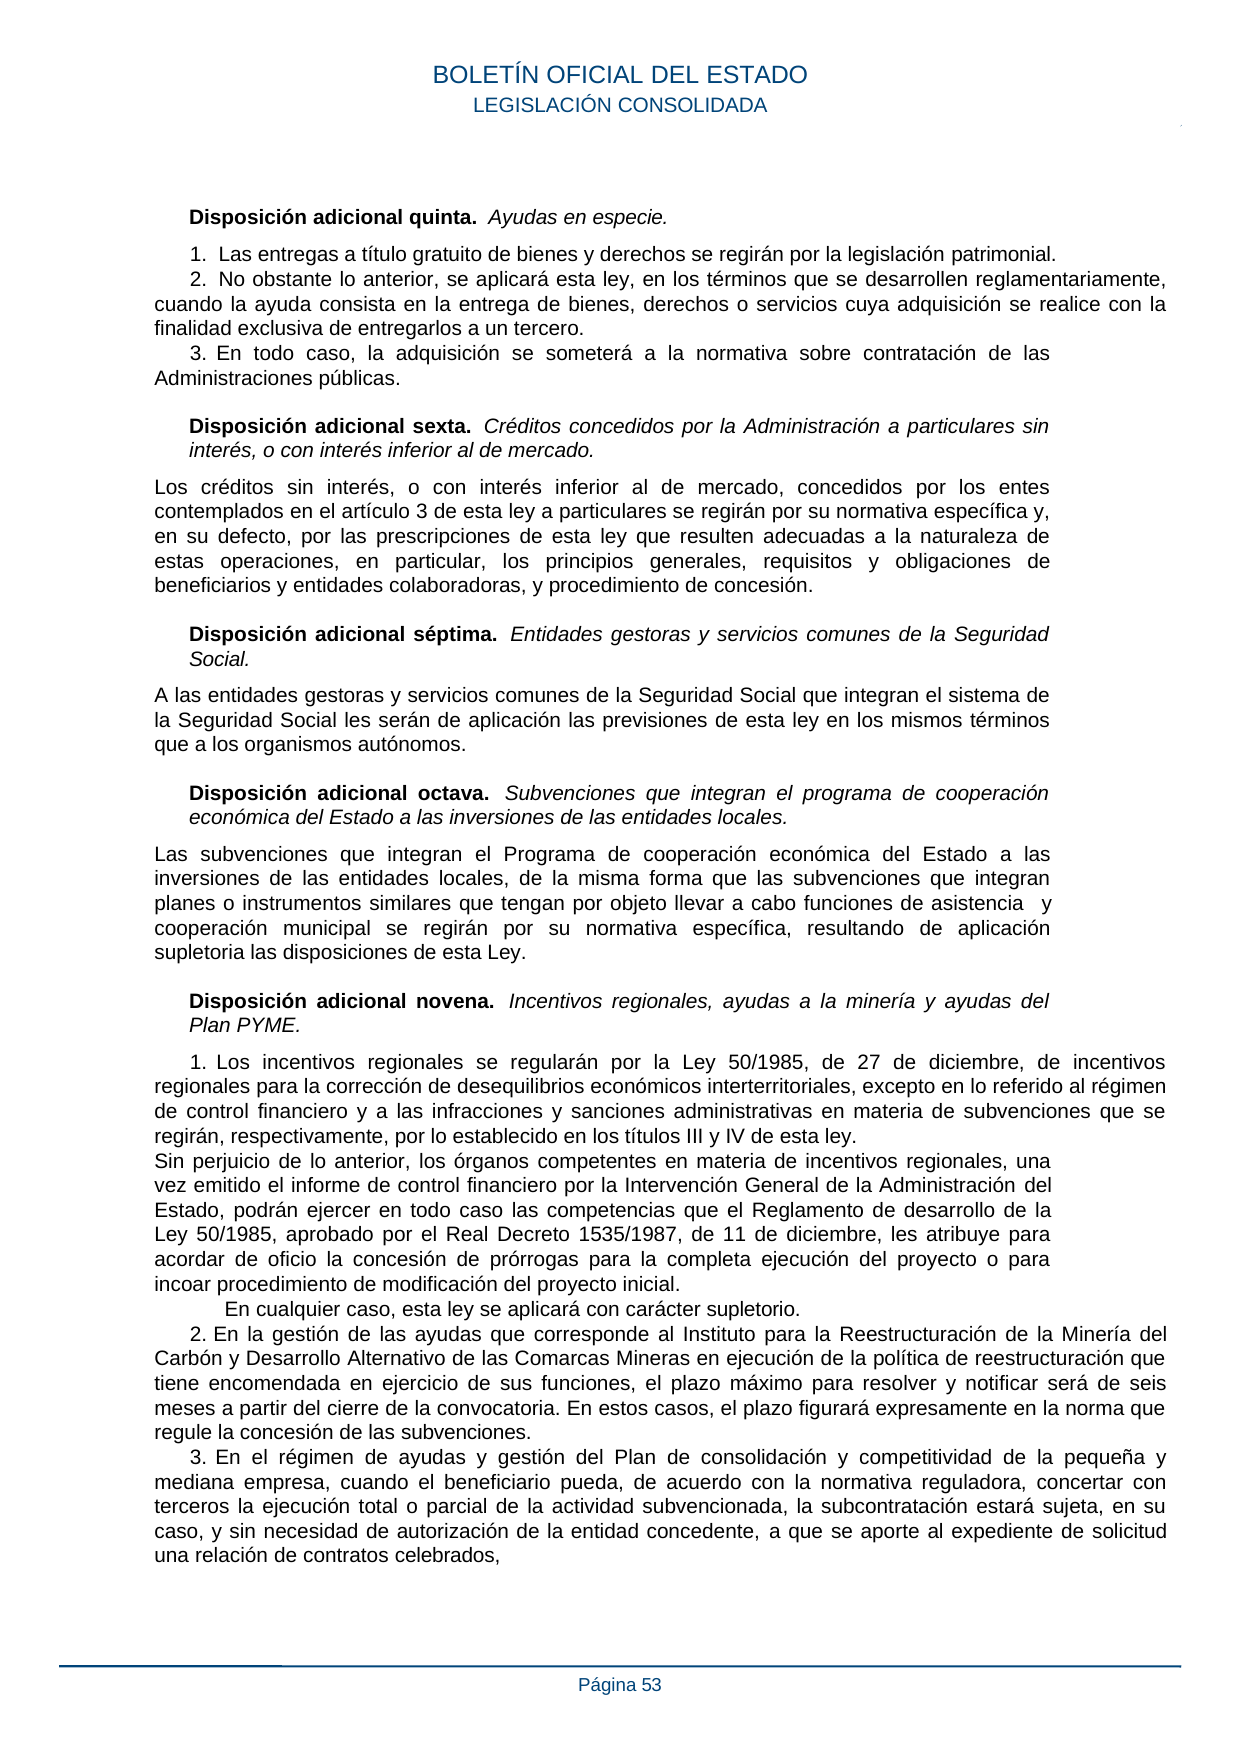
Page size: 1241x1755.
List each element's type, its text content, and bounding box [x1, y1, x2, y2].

list Las entregas a título gratuito de bienes y derechos se regirán por la legislación patrimonial. [154, 242, 1168, 266]
text Los créditos sin interés, o con interés inferior al de mercado, concedidos por los entes contemplados en el artículo 3 de esta ley a particulares se regirán por su normativa específica y, en su defecto, por las prescripciones de esta ley que resulten adecuadas a la naturaleza de estas operaciones, en particular, los principios generales, requisitos y obligaciones de beneficiarios y entidades colaboradoras, y procedimiento de concesión. [154, 475, 1052, 597]
text Las subvenciones que integran el Programa de cooperación económica del Estado a las inversiones de las entidades locales, de la misma forma que las subvenciones que integran planes o instrumentos similares que tengan por objeto llevar a cabo funciones de asistencia y cooperación municipal se regirán por su normativa específica, resultando de aplicación supletoria las disposiciones de esta Ley. [154, 842, 1052, 964]
text Disposición adicional sexta. Créditos concedidos por la Administración a particulares sin interés, o con interés inferior al de mercado. [189, 414, 1052, 462]
list Los incentivos regionales se regularán por la Ley 50/1985, de 27 de diciembre, de incentivos regionales para la corrección de desequilibrios económicos interterritoriales, excepto en lo referido al régimen de control financiero y a las infracciones y sanciones administrativas en materia de subvenciones que se regirán, respectivamente, por lo establecido en los títulos III y IV de esta ley. [154, 1050, 1168, 1147]
list En todo caso, la adquisición se someterá a la normativa sobre contratación de las Administraciones públicas. [154, 341, 1052, 389]
text Disposición adicional séptima. Entidades gestoras y servicios comunes de la Seguridad Social. [189, 622, 1052, 670]
text En cualquier caso, esta ley se aplicará con carácter supletorio. [224, 1297, 1168, 1321]
list En la gestión de las ayudas que corresponde al Instituto para la Reestructuración de la Minería del Carbón y Desarrollo Alternativo de las Comarcas Mineras en ejecución de la política de reestructuración que tiene encomendada en ejercicio de sus funciones, el plazo máximo para resolver y notificar será de seis meses a partir del cierre de la convocatoria. En estos casos, el plazo figurará expresamente en la norma que regule la concesión de las subvenciones. [154, 1322, 1168, 1444]
text Disposición adicional quinta. Ayudas en especie. [189, 205, 1168, 229]
list En el régimen de ayudas y gestión del Plan de consolidación y competitividad de la pequeña y mediana empresa, cuando el beneficiario pueda, de acuerdo con la normativa reguladora, concertar con terceros la ejecución total o parcial de la actividad subvencionada, la subcontratación estará sujeta, en su caso, y sin necesidad de autorización de la entidad concedente, a que se aporte al expediente de solicitud una relación de contratos celebrados, [154, 1445, 1168, 1567]
text Sin perjuicio de lo anterior, los órganos competentes en materia de incentivos regionales, una vez emitido el informe de control financiero por la Intervención General de la Administración del Estado, podrán ejercer en todo caso las competencias que el Reglamento de desarrollo de la Ley 50/1985, aprobado por el Real Decreto 1535/1987, de 11 de diciembre, les atribuye para acordar de oficio la concesión de prórrogas para la completa ejecución del proyecto o para incoar procedimiento de modificación del proyecto inicial. [154, 1148, 1052, 1295]
text A las entidades gestoras y servicios comunes de la Seguridad Social que integran el sistema de la Seguridad Social les serán de aplicación las previsiones de esta ley en los mismos términos que a los organismos autónomos. [154, 683, 1052, 756]
list No obstante lo anterior, se aplicará esta ley, en los términos que se desarrollen reglamentariamente, cuando la ayuda consista en la entrega de bienes, derechos o servicios cuya adquisición se realice con la finalidad exclusiva de entregarlos a un tercero. [154, 267, 1168, 340]
text Disposición adicional novena. Incentivos regionales, ayudas a la minería y ayudas del Plan PYME. [189, 989, 1052, 1037]
text Disposición adicional octava. Subvenciones que integran el programa de cooperación económica del Estado a las inversiones de las entidades locales. [189, 781, 1052, 829]
